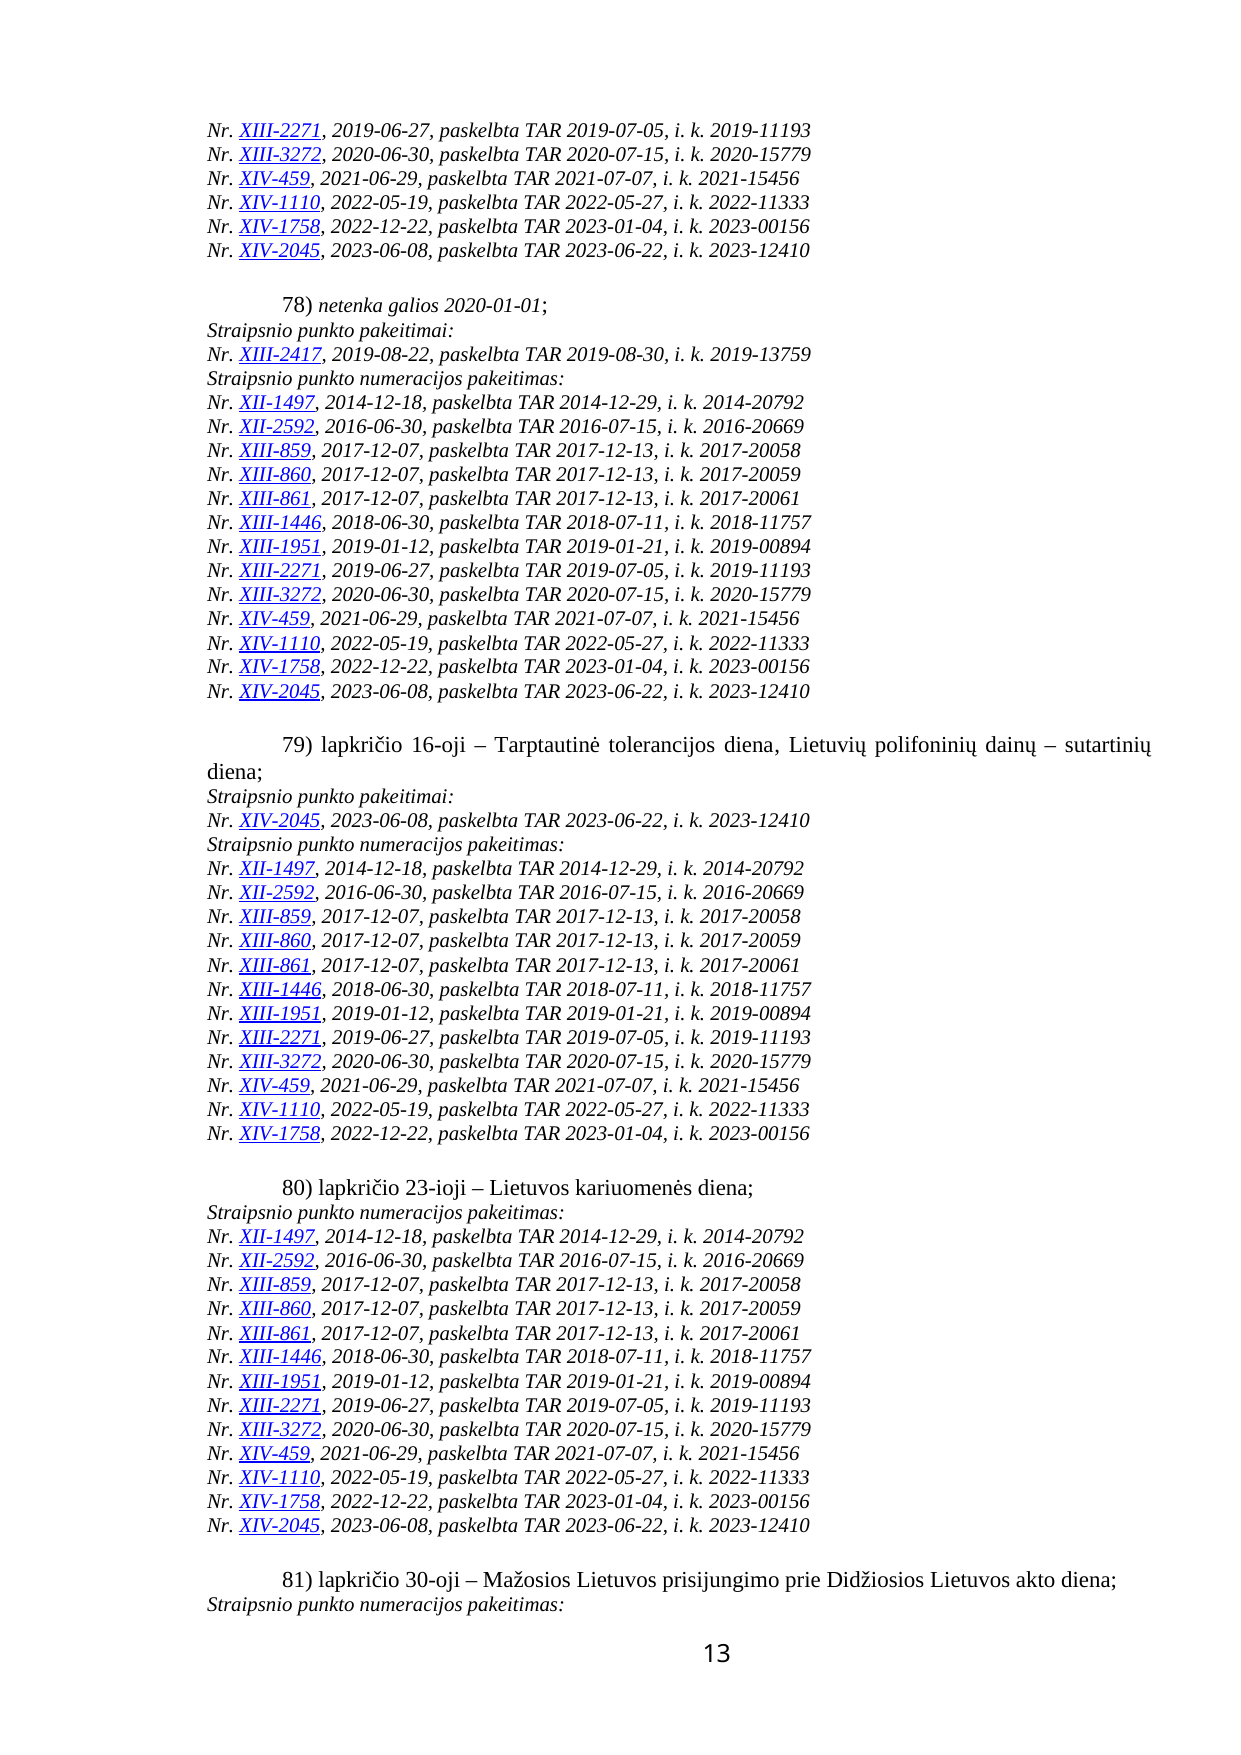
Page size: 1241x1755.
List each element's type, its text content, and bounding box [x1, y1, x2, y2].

text Nr. XII-2592, 2016-06-30, paskelbta TAR 2016-07-15, i. k. 2016-20669 [207, 414, 1152, 438]
text Nr. XIII-859, 2017-12-07, paskelbta TAR 2017-12-13, i. k. 2017-20058 [207, 904, 1152, 928]
text 79) lapkričio 16-oji – Tarptautinė tolerancijos diena, Lietuvių polifoninių dainų – sutartinių diena; [207, 731, 1152, 784]
text Straipsnio punkto numeracijos pakeitimas: [207, 1592, 1152, 1616]
text Nr. XIII-1446, 2018-06-30, paskelbta TAR 2018-07-11, i. k. 2018-11757 [207, 977, 1152, 1001]
text Nr. XIII-2417, 2019-08-22, paskelbta TAR 2019-08-30, i. k. 2019-13759 [207, 342, 1152, 366]
text Nr. XIV-459, 2021-06-29, paskelbta TAR 2021-07-07, i. k. 2021-15456 [207, 1441, 1152, 1465]
text Nr. XIII-2271, 2019-06-27, paskelbta TAR 2019-07-05, i. k. 2019-11193 [207, 118, 1152, 142]
text Nr. XII-2592, 2016-06-30, paskelbta TAR 2016-07-15, i. k. 2016-20669 [207, 880, 1152, 904]
text Nr. XIII-3272, 2020-06-30, paskelbta TAR 2020-07-15, i. k. 2020-15779 [207, 582, 1152, 606]
text Straipsnio punkto numeracijos pakeitimas: [207, 366, 1152, 390]
text Nr. XIII-859, 2017-12-07, paskelbta TAR 2017-12-13, i. k. 2017-20058 [207, 438, 1152, 462]
text Nr. XII-1497, 2014-12-18, paskelbta TAR 2014-12-29, i. k. 2014-20792 [207, 1224, 1152, 1248]
text Nr. XIII-861, 2017-12-07, paskelbta TAR 2017-12-13, i. k. 2017-20061 [207, 952, 1152, 977]
text Straipsnio punkto pakeitimai: [207, 318, 1152, 342]
text Nr. XIV-1758, 2022-12-22, paskelbta TAR 2023-01-04, i. k. 2023-00156 [207, 214, 1152, 238]
text Nr. XIV-459, 2021-06-29, paskelbta TAR 2021-07-07, i. k. 2021-15456 [207, 606, 1152, 630]
text 81) lapkričio 30-oji – Mažosios Lietuvos prisijungimo prie Didžiosios Lietuvos akto diena; [207, 1566, 1152, 1592]
text Nr. XIII-1951, 2019-01-12, paskelbta TAR 2019-01-21, i. k. 2019-00894 [207, 534, 1152, 558]
text Nr. XIII-860, 2017-12-07, paskelbta TAR 2017-12-13, i. k. 2017-20059 [207, 462, 1152, 486]
text Nr. XIV-459, 2021-06-29, paskelbta TAR 2021-07-07, i. k. 2021-15456 [207, 166, 1152, 190]
text Nr. XIV-1758, 2022-12-22, paskelbta TAR 2023-01-04, i. k. 2023-00156 [207, 654, 1152, 678]
text Nr. XII-1497, 2014-12-18, paskelbta TAR 2014-12-29, i. k. 2014-20792 [207, 856, 1152, 880]
text Straipsnio punkto numeracijos pakeitimas: [207, 1200, 1152, 1224]
text Nr. XIV-2045, 2023-06-08, paskelbta TAR 2023-06-22, i. k. 2023-12410 [207, 808, 1152, 832]
text Nr. XIII-1446, 2018-06-30, paskelbta TAR 2018-07-11, i. k. 2018-11757 [207, 510, 1152, 534]
text Nr. XIII-3272, 2020-06-30, paskelbta TAR 2020-07-15, i. k. 2020-15779 [207, 1417, 1152, 1441]
text Nr. XIII-1951, 2019-01-12, paskelbta TAR 2019-01-21, i. k. 2019-00894 [207, 1368, 1152, 1393]
text Nr. XIII-859, 2017-12-07, paskelbta TAR 2017-12-13, i. k. 2017-20058 [207, 1272, 1152, 1296]
text Nr. XIII-861, 2017-12-07, paskelbta TAR 2017-12-13, i. k. 2017-20061 [207, 1320, 1152, 1344]
text Nr. XIII-1951, 2019-01-12, paskelbta TAR 2019-01-21, i. k. 2019-00894 [207, 1001, 1152, 1025]
text Nr. XIV-1110, 2022-05-19, paskelbta TAR 2022-05-27, i. k. 2022-11333 [207, 1097, 1152, 1121]
text Nr. XIV-1758, 2022-12-22, paskelbta TAR 2023-01-04, i. k. 2023-00156 [207, 1121, 1152, 1145]
text Nr. XIV-459, 2021-06-29, paskelbta TAR 2021-07-07, i. k. 2021-15456 [207, 1073, 1152, 1097]
text Nr. XIII-3272, 2020-06-30, paskelbta TAR 2020-07-15, i. k. 2020-15779 [207, 142, 1152, 166]
text Nr. XIII-2271, 2019-06-27, paskelbta TAR 2019-07-05, i. k. 2019-11193 [207, 1025, 1152, 1049]
text Nr. XII-2592, 2016-06-30, paskelbta TAR 2016-07-15, i. k. 2016-20669 [207, 1248, 1152, 1272]
text 78) netenka galios 2020-01-01; [207, 291, 1152, 318]
text Straipsnio punkto numeracijos pakeitimas: [207, 832, 1152, 856]
text Nr. XIII-3272, 2020-06-30, paskelbta TAR 2020-07-15, i. k. 2020-15779 [207, 1049, 1152, 1073]
text Nr. XIII-2271, 2019-06-27, paskelbta TAR 2019-07-05, i. k. 2019-11193 [207, 558, 1152, 582]
text Nr. XIV-2045, 2023-06-08, paskelbta TAR 2023-06-22, i. k. 2023-12410 [207, 1513, 1152, 1537]
text Nr. XIV-1110, 2022-05-19, paskelbta TAR 2022-05-27, i. k. 2022-11333 [207, 190, 1152, 214]
text Nr. XIV-1758, 2022-12-22, paskelbta TAR 2023-01-04, i. k. 2023-00156 [207, 1489, 1152, 1513]
text Nr. XIV-2045, 2023-06-08, paskelbta TAR 2023-06-22, i. k. 2023-12410 [207, 678, 1152, 703]
text Nr. XIII-861, 2017-12-07, paskelbta TAR 2017-12-13, i. k. 2017-20061 [207, 486, 1152, 510]
text Nr. XIII-2271, 2019-06-27, paskelbta TAR 2019-07-05, i. k. 2019-11193 [207, 1393, 1152, 1417]
text Nr. XII-1497, 2014-12-18, paskelbta TAR 2014-12-29, i. k. 2014-20792 [207, 390, 1152, 414]
text Nr. XIII-860, 2017-12-07, paskelbta TAR 2017-12-13, i. k. 2017-20059 [207, 928, 1152, 952]
text Nr. XIII-1446, 2018-06-30, paskelbta TAR 2018-07-11, i. k. 2018-11757 [207, 1344, 1152, 1368]
text Nr. XIII-860, 2017-12-07, paskelbta TAR 2017-12-13, i. k. 2017-20059 [207, 1296, 1152, 1320]
text Nr. XIV-1110, 2022-05-19, paskelbta TAR 2022-05-27, i. k. 2022-11333 [207, 1465, 1152, 1489]
text Nr. XIV-1110, 2022-05-19, paskelbta TAR 2022-05-27, i. k. 2022-11333 [207, 630, 1152, 654]
text Nr. XIV-2045, 2023-06-08, paskelbta TAR 2023-06-22, i. k. 2023-12410 [207, 238, 1152, 262]
text Straipsnio punkto pakeitimai: [207, 784, 1152, 808]
text 80) lapkričio 23-ioji – Lietuvos kariuomenės diena; [207, 1174, 1152, 1200]
